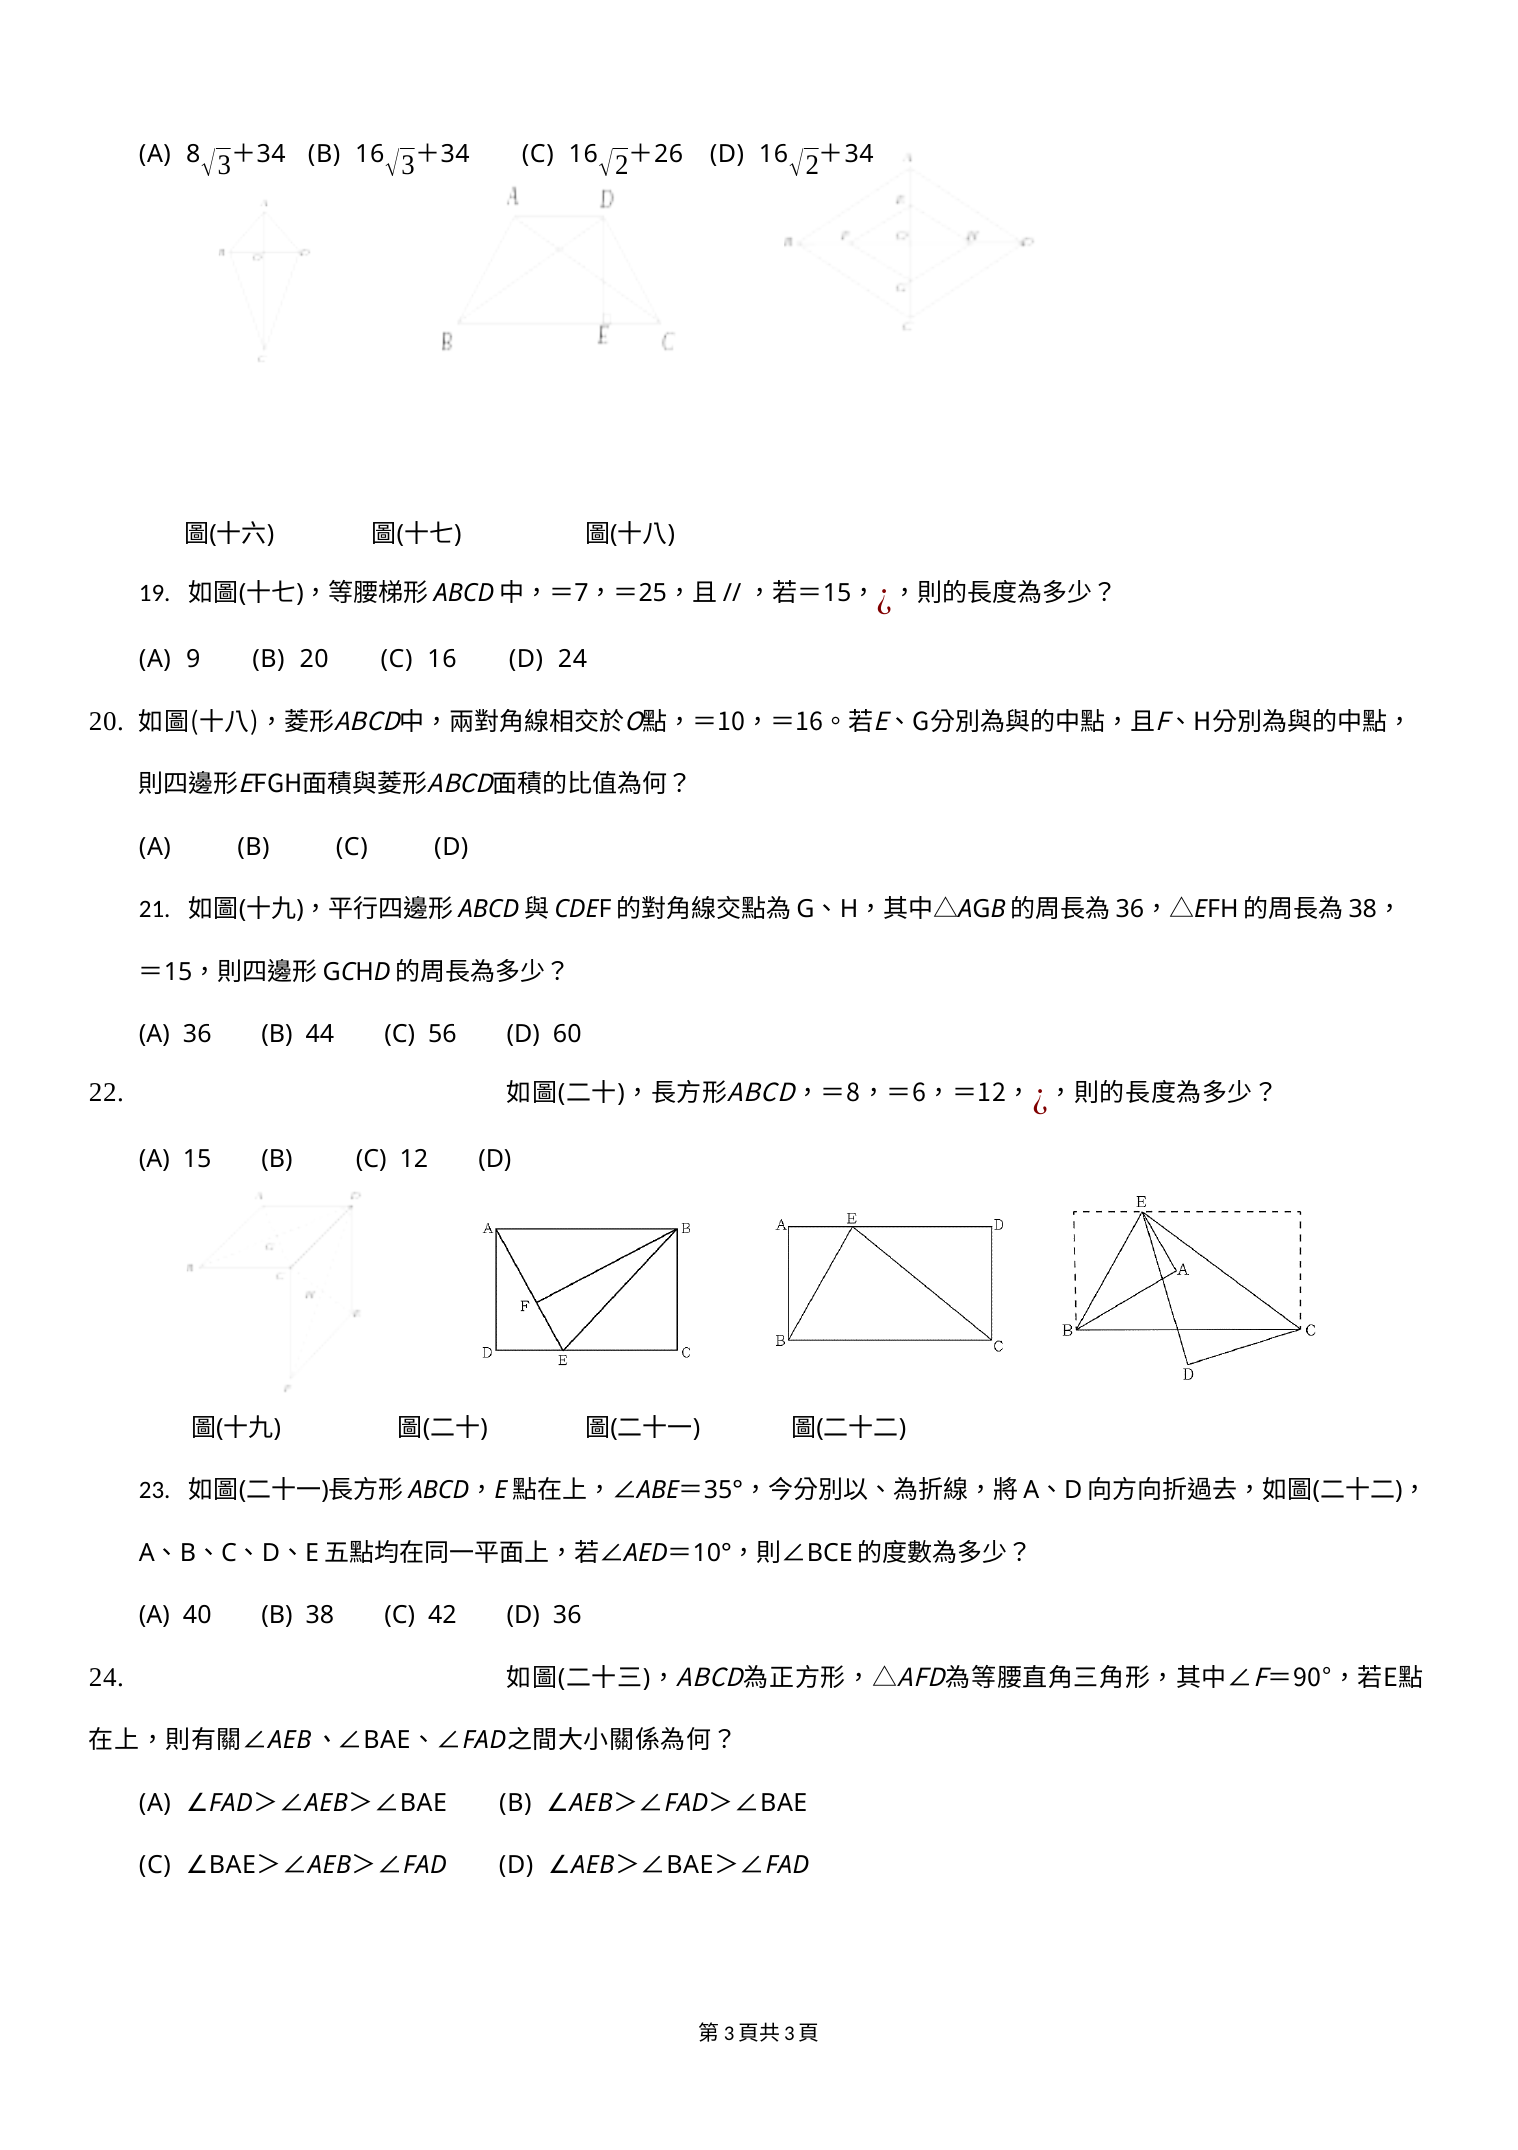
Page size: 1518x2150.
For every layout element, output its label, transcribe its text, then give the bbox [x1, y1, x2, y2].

list 如圖(十七)，等腰梯形ABCD中，＝7，＝25，且 // ，若＝15，，則的長度為多少？ [139, 552, 1429, 615]
text 圖(十六) 圖(十七) 圖(十八) [139, 490, 1429, 552]
text (A) 8＋34 (B) 16＋34 (C) 16＋26 (D) 16＋34 [139, 115, 1429, 177]
text (A) 15 (B) (C) 12 (D) [139, 1115, 1429, 1177]
list 如圖(十八)，菱形ABCD中，兩對角線相交於O點，＝10，＝16。若E、G分別為與的中點，且F、H分別為與的中點，則四邊形EFGH面積與菱形ABCD面積的比值為何？ [89, 677, 1429, 802]
text (A) 9 (B) 20 (C) 16 (D) 24 [139, 615, 1429, 677]
list 如圖(二十)，長方形ABCD，＝8，＝6，＝12，，則的長度為多少？ [89, 1052, 1418, 1115]
list 如圖(二十一)長方形ABCD，E點在上，∠ABE＝35°，今分別以、為折線，將A、D向方向折過去，如圖(二十二)，A、B、C、D、E五點均在同一平面上，若∠AED＝10°，則∠BCE的度數為多少？ [139, 1446, 1429, 1571]
text (A) ∠FAD＞∠AEB＞∠BAE (B) ∠AEB＞∠FAD＞∠BAE [139, 1759, 1432, 1821]
list 如圖(十九)，平行四邊形ABCD與CDEF的對角線交點為G、H，其中△AGB的周長為36，△EFH的周長為38， [139, 865, 1429, 927]
text ＝15，則四邊形GCHD的周長為多少？ [139, 927, 1429, 990]
text (A) 36 (B) 44 (C) 56 (D) 60 [139, 990, 1429, 1052]
text (A) (B) (C) (D) [139, 802, 1429, 865]
text 圖(十九) 圖(二十) 圖(二十一) 圖(二十二) [139, 1196, 1429, 1446]
text (C) ∠BAE＞∠AEB＞∠FAD (D) ∠AEB＞∠BAE＞∠FAD [139, 1821, 1432, 1884]
list 如圖(二十三)，ABCD為正方形，△AFD為等腰直角三角形，其中∠F＝90°，若E點在上，則有關∠AEB、∠BAE、∠FAD之間大小關係為何？ [89, 1634, 1432, 1759]
text (A) 40 (B) 38 (C) 42 (D) 36 [139, 1571, 1429, 1634]
